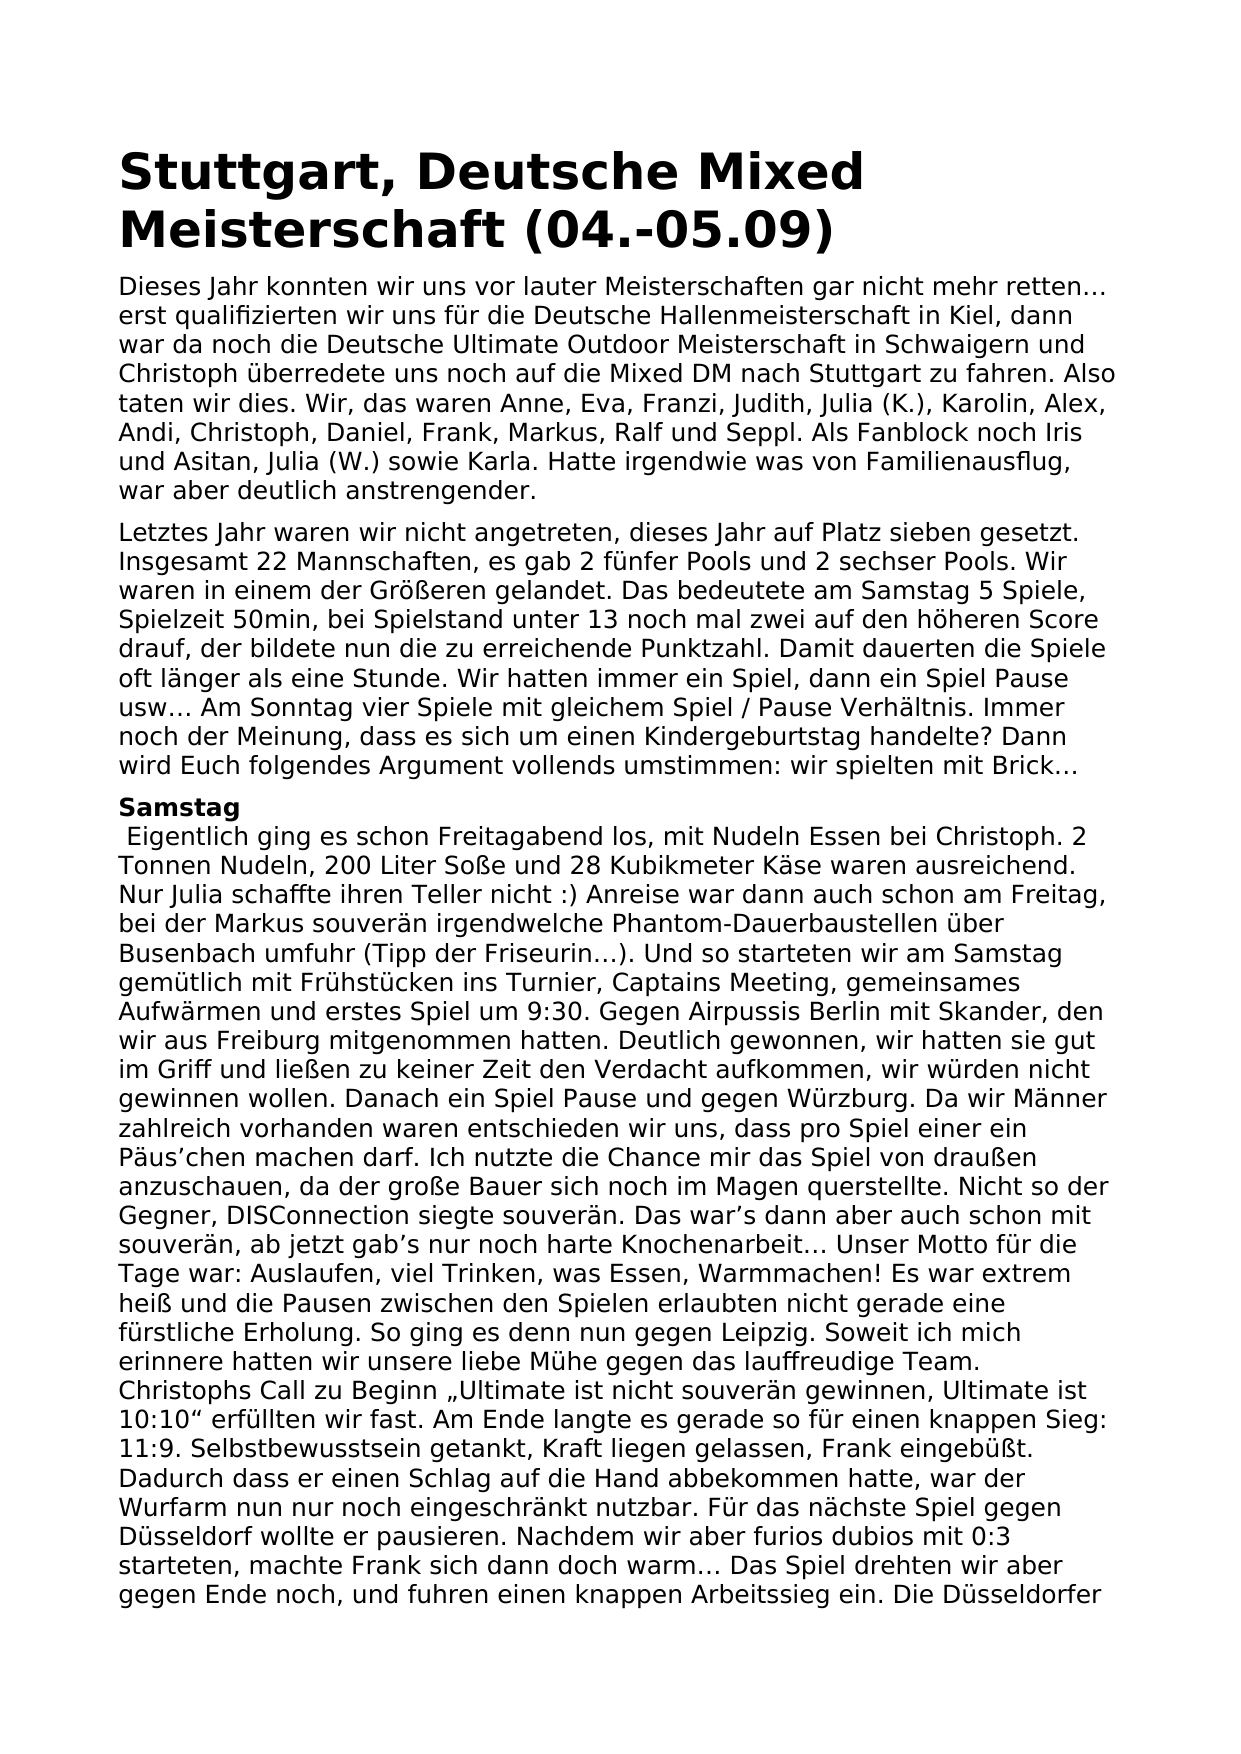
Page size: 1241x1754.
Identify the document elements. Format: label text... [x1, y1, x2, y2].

subtitle Stuttgart, Deutsche Mixed Meisterschaft (04.-05.09) [118, 143, 1122, 259]
text Letztes Jahr waren wir nicht angetreten, dieses Jahr auf Platz sieben gesetzt. Insgesamt 22 Mannschaften, es gab 2 fünfer Pools und 2 sechser Pools. Wir waren in einem der Größeren gelandet. Das bedeutete am Samstag 5 Spiele, Spielzeit 50min, bei Spielstand unter 13 noch mal zwei auf den höheren Score drauf, der bildete nun die zu erreichende Punktzahl. Damit dauerten die Spiele oft länger als eine Stunde. Wir hatten immer ein Spiel, dann ein Spiel Pause usw… Am Sonntag vier Spiele mit gleichem Spiel / Pause Verhältnis. Immer noch der Meinung, dass es sich um einen Kindergeburtstag handelte? Dann wird Euch folgendes Argument vollends umstimmen: wir spielten mit Brick… [118, 518, 1122, 780]
text Samstag Eigentlich ging es schon Freitagabend los, mit Nudeln Essen bei Christoph. 2 Tonnen Nudeln, 200 Liter Soße und 28 Kubikmeter Käse waren ausreichend. Nur Julia schaffte ihren Teller nicht :) Anreise war dann auch schon am Freitag, bei der Markus souverän irgendwelche Phantom-Dauerbaustellen über Busenbach umfuhr (Tipp der Friseurin…). Und so starteten wir am Samstag gemütlich mit Frühstücken ins Turnier, Captains Meeting, gemeinsames Aufwärmen und erstes Spiel um 9:30. Gegen Airpussis Berlin mit Skander, den wir aus Freiburg mitgenommen hatten. Deutlich gewonnen, wir hatten sie gut im Griff und ließen zu keiner Zeit den Verdacht aufkommen, wir würden nicht gewinnen wollen. Danach ein Spiel Pause und gegen Würzburg. Da wir Männer zahlreich vorhanden waren entschieden wir uns, dass pro Spiel einer ein Päus’chen machen darf. Ich nutzte die Chance mir das Spiel von draußen anzuschauen, da der große Bauer sich noch im Magen querstellte. Nicht so der Gegner, DISConnection siegte souverän. Das war’s dann aber auch schon mit souverän, ab jetzt gab’s nur noch harte Knochenarbeit… Unser Motto für die Tage war: Auslaufen, viel Trinken, was Essen, Warmmachen! Es war extrem heiß und die Pausen zwischen den Spielen erlaubten nicht gerade eine fürstliche Erholung. So ging es denn nun gegen Leipzig. Soweit ich mich erinnere hatten wir unsere liebe Mühe gegen das lauffreudige Team. Christophs Call zu Beginn „Ultimate ist nicht souverän gewinnen, Ultimate ist 10:10“ erfüllten wir fast. Am Ende langte es gerade so für einen knappen Sieg: 11:9. Selbstbewusstsein getankt, Kraft liegen gelassen, Frank eingebüßt. Dadurch dass er einen Schlag auf die Hand abbekommen hatte, war der Wurfarm nun nur noch eingeschränkt nutzbar. Für das nächste Spiel gegen Düsseldorf wollte er pausieren. Nachdem wir aber furios dubios mit 0:3 starteten, machte Frank sich dann doch warm… Das Spiel drehten wir aber gegen Ende noch, und fuhren einen knappen Arbeitssieg ein. Die Düsseldorfer [118, 793, 1122, 1609]
text Dieses Jahr konnten wir uns vor lauter Meisterschaften gar nicht mehr retten… erst qualifizierten wir uns für die Deutsche Hallenmeisterschaft in Kiel, dann war da noch die Deutsche Ultimate Outdoor Meisterschaft in Schwaigern und Christoph überredete uns noch auf die Mixed DM nach Stuttgart zu fahren. Also taten wir dies. Wir, das waren Anne, Eva, Franzi, Judith, Julia (K.), Karolin, Alex, Andi, Christoph, Daniel, Frank, Markus, Ralf und Seppl. Als Fanblock noch Iris und Asitan, Julia (W.) sowie Karla. Hatte irgendwie was von Familienausflug, war aber deutlich anstrengender. [118, 272, 1122, 505]
